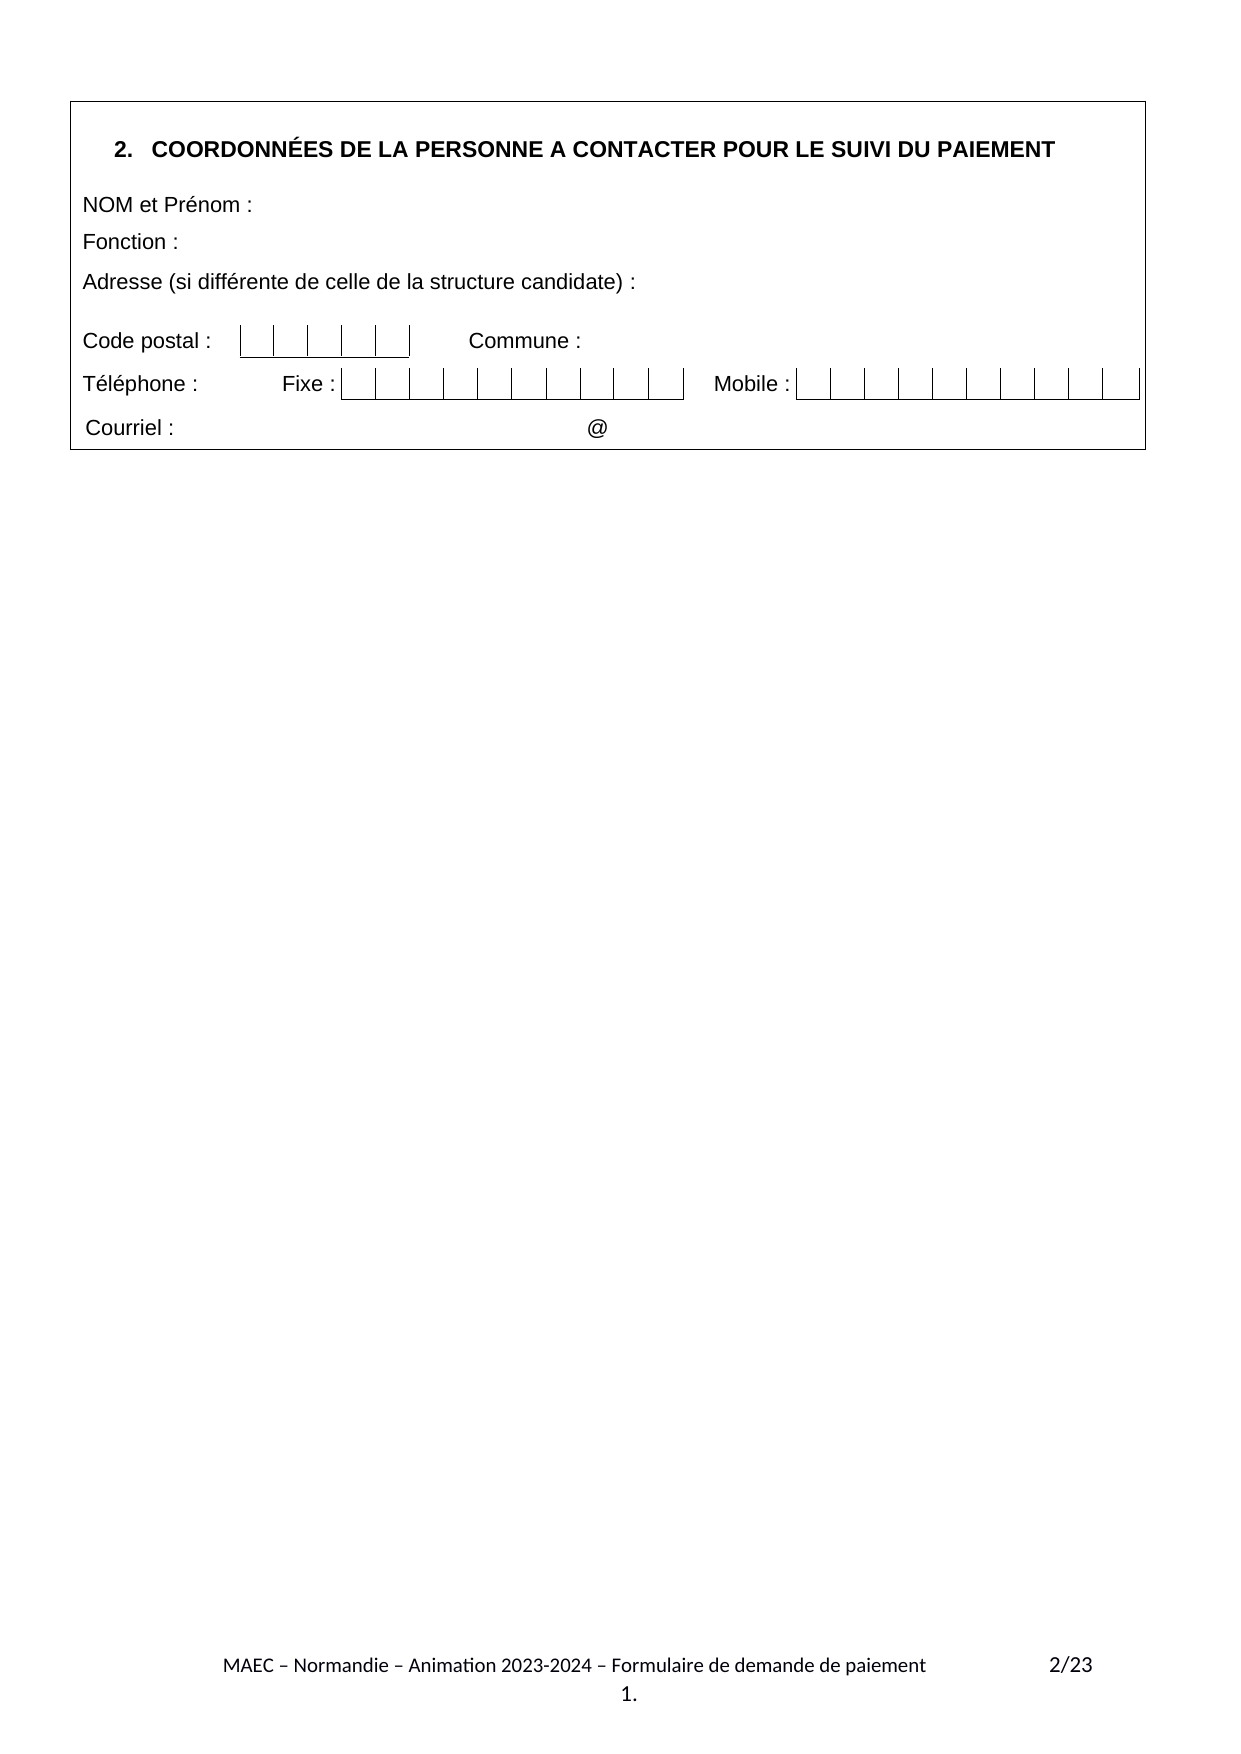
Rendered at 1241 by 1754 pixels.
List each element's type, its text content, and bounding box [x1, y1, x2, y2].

table_header [831, 368, 864, 399]
table_header [376, 368, 409, 399]
table_header [614, 368, 648, 399]
table_header [287, 192, 1128, 229]
table_cell [607, 325, 1128, 356]
table_header [342, 368, 375, 399]
table_cell [342, 325, 375, 356]
table_cell [274, 325, 307, 356]
table_header [933, 368, 966, 399]
table_cell Courriel : [76, 399, 218, 443]
table_cell [287, 229, 1128, 266]
table_cell [241, 325, 273, 356]
table_header COORDONNÉES DE LA PERSONNE A CONTACTER POUR LE SUIVI DU PAIEMENT [71, 102, 1145, 448]
table_header [1069, 368, 1102, 399]
table_header [444, 368, 477, 399]
table_header [478, 368, 511, 399]
table_header Téléphone : [76, 368, 218, 399]
table_cell [218, 399, 577, 443]
table_header [865, 368, 898, 399]
table_cell Fonction : [76, 229, 287, 266]
table_cell Commune : [410, 325, 607, 356]
table_cell [649, 266, 1128, 325]
table_header [1103, 368, 1139, 399]
table_cell @ [578, 400, 613, 443]
table_cell Code postal : [76, 325, 240, 356]
table_header [899, 368, 932, 399]
table_cell [376, 325, 409, 356]
table_cell [614, 399, 1139, 443]
table_header [967, 368, 1000, 399]
table_header [547, 368, 580, 399]
table_header [512, 368, 546, 399]
table_header [410, 368, 443, 399]
table_header [581, 368, 613, 399]
table_header Mobile : [684, 368, 796, 399]
table_cell Adresse (si différente de celle de la structure candidate) : [76, 266, 648, 325]
table_header [1001, 368, 1034, 399]
table_header NOM et Prénom : [76, 192, 287, 229]
table_header Fixe : [218, 368, 341, 399]
table_cell [308, 325, 341, 356]
table_header [649, 368, 683, 399]
table_header [797, 368, 830, 399]
table_header [1035, 368, 1068, 399]
